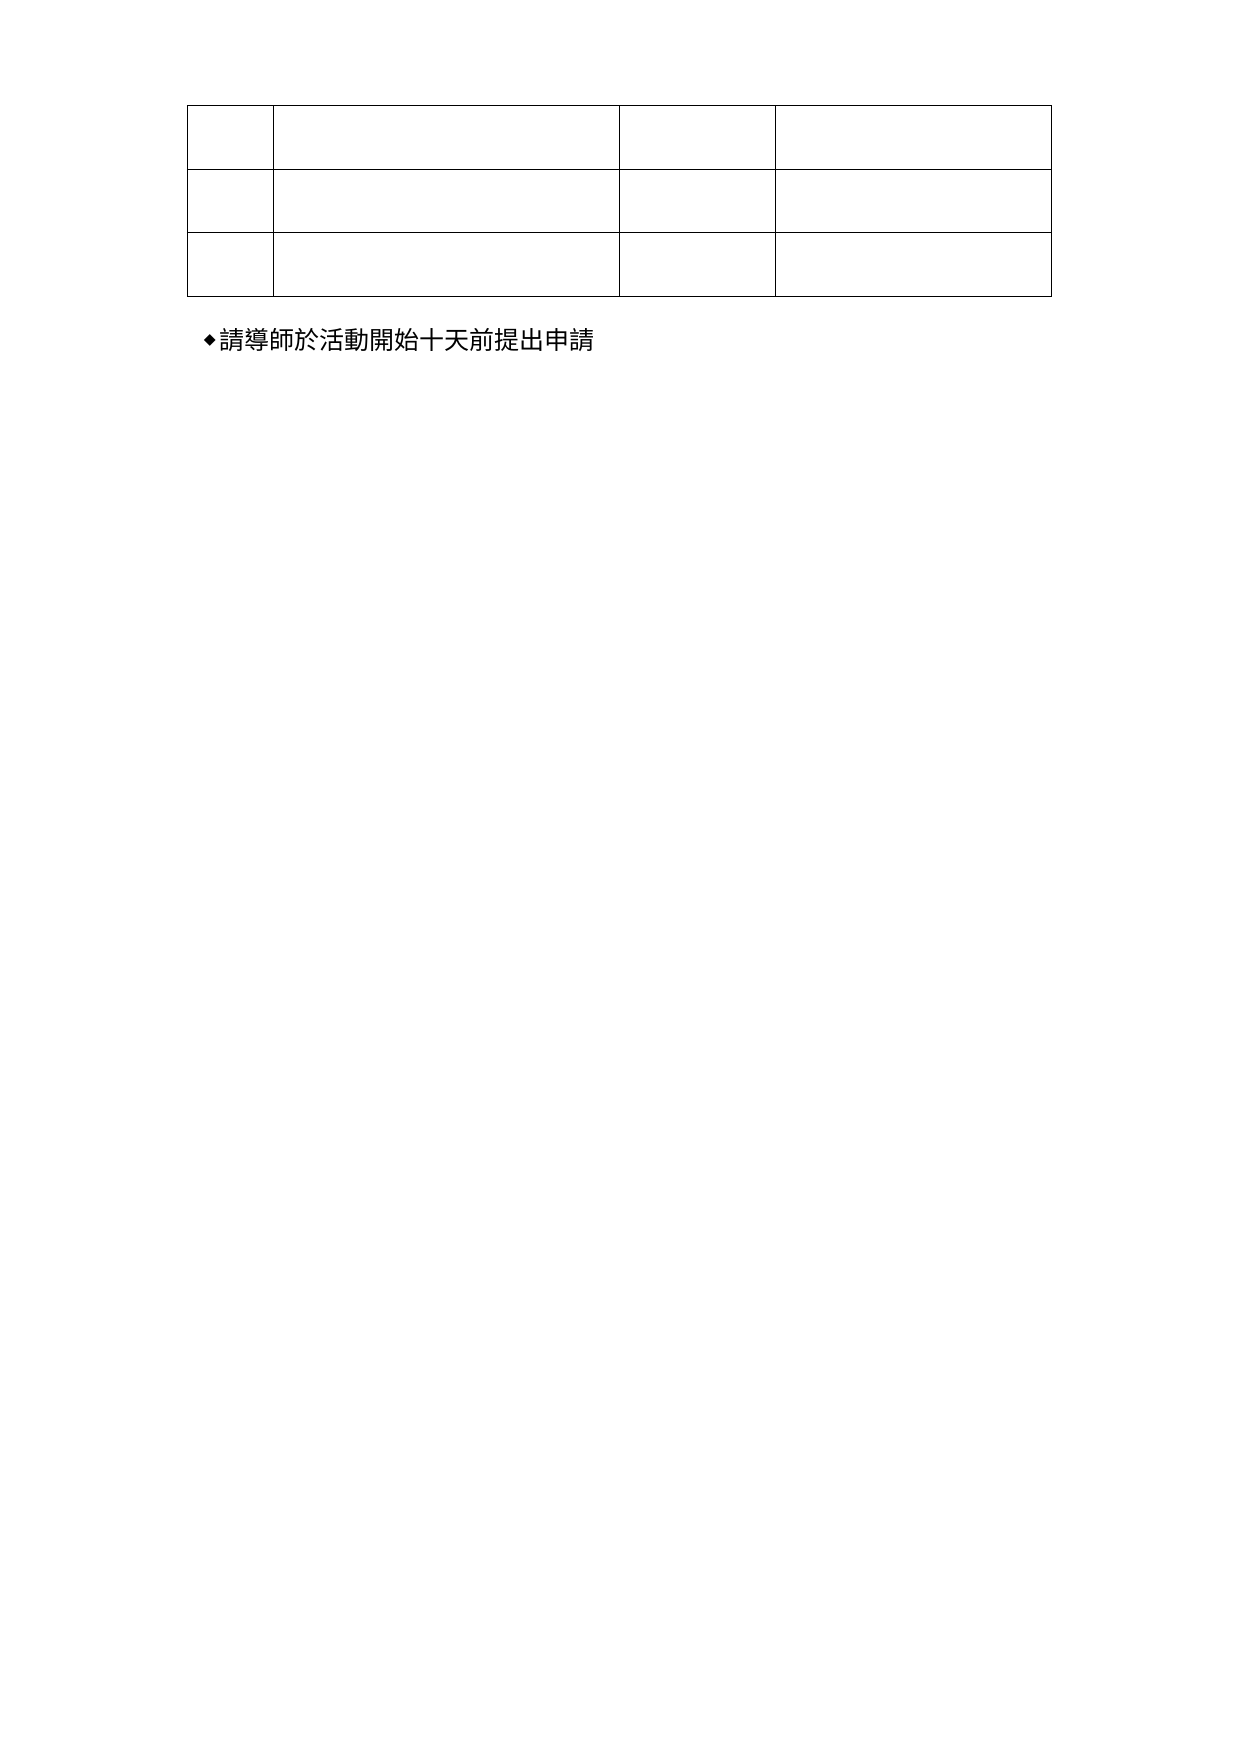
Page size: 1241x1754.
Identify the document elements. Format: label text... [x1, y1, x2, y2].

table_cell [620, 233, 775, 296]
table_cell [620, 106, 775, 169]
table_cell [776, 106, 1051, 169]
table_cell [274, 233, 619, 296]
table_cell [188, 106, 273, 169]
text 請導師於活動開始十天前提出申請 [187, 297, 1053, 359]
table_cell [274, 106, 619, 169]
table_cell [776, 170, 1051, 232]
table_cell [188, 170, 273, 232]
table_cell [274, 170, 619, 232]
table_cell [188, 233, 273, 296]
table_cell [776, 233, 1051, 296]
table_cell [620, 170, 775, 232]
